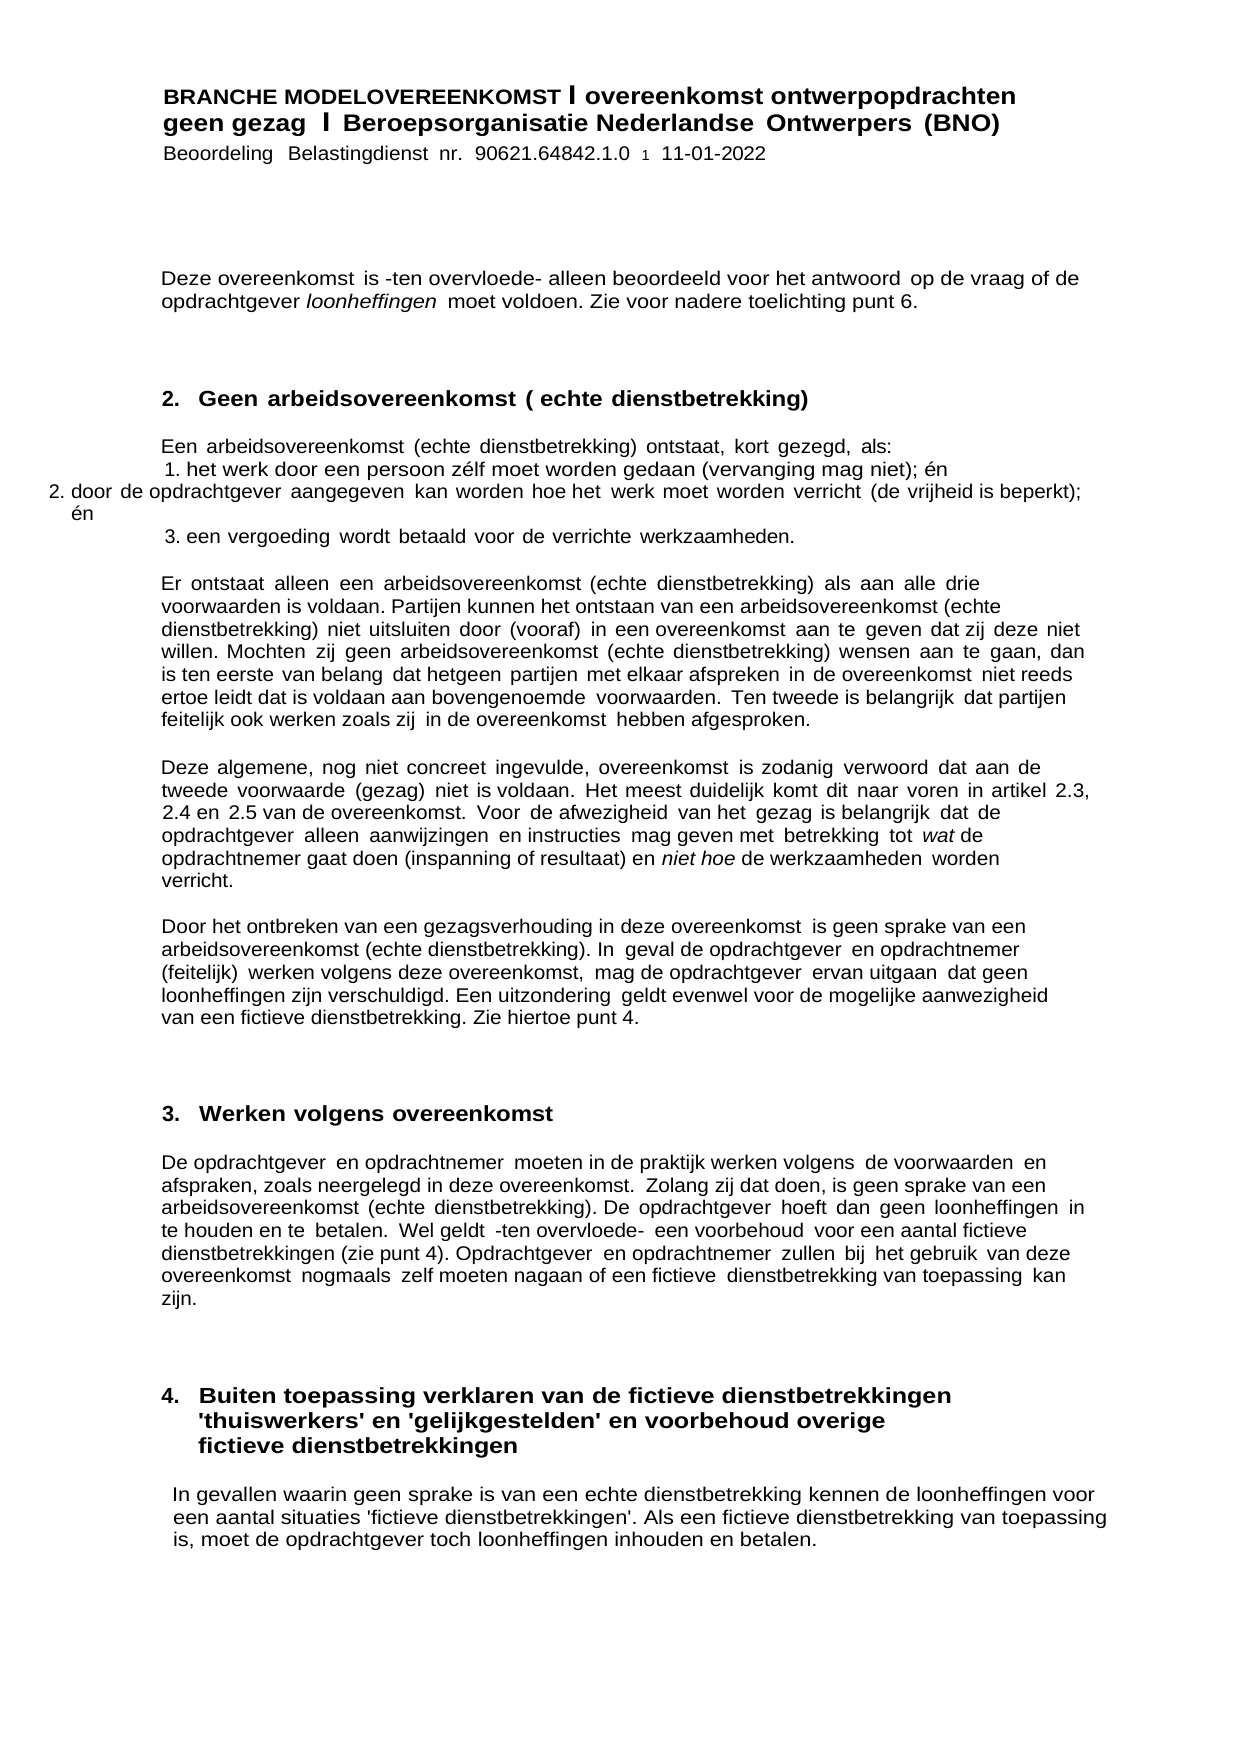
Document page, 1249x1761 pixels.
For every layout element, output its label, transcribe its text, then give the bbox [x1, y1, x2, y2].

text Een arbeidsovereenkomst (echte dienstbetrekking) ontstaat, kort gezegd, als: [161, 435, 1109, 458]
list door de opdrachtgever aangegeven kan worden hoe het werk moet worden verricht (de vrijheid is beperkt); én [48, 481, 1098, 525]
text In gevallen waarin geen sprake is van een echte dienstbetrekking kennen de loonheffingen voor een aantal situaties 'fictieve dienstbetrekkingen'. Als een fictieve dienstbetrekking van toepassing is, moet de opdrachtgever toch loonheffingen inhouden en betalen. [172, 1483, 1109, 1551]
text Deze overeenkomst is -ten overvloede- alleen beoordeeld voor het antwoord op de vraag of de opdrachtgever loonheffingen moet voldoen. Zie voor nadere toelichting punt 6. [161, 268, 1108, 312]
text Deze algemene, nog niet concreet ingevulde, overeenkomst is zodanig verwoord dat aan de tweede voorwaarde (gezag) niet is voldaan. Het meest duidelijk komt dit naar voren in artikel 2.3, [161, 756, 1108, 801]
text BRANCHE MODELOVEREENKOMST I overeenkomst ontwerpopdrachten geen gezag I Beroepsorganisatie Nederlandse Ontwerpers (BNO) [163, 83, 1062, 137]
text Er ontstaat alleen een arbeidsovereenkomst (echte dienstbetrekking) als aan alle drie voorwaarden is voldaan. Partijen kunnen het ontstaan van een arbeidsovereenkomst (echte dienstbetrekking) niet uitsluiten door (vooraf) in een overeenkomst aan te geven dat zij deze niet willen. Mochten zij geen arbeidsovereenkomst (echte dienstbetrekking) wensen aan te gaan, dan is ten eerste van belang dat hetgeen partijen met elkaar afspreken in de overeenkomst niet reeds ertoe leidt dat is voldaan aan bovengenoemde voorwaarden. Ten tweede is belangrijk dat partijen feitelijk ook werken zoals zij in de overeenkomst hebben afgesproken. [161, 572, 1092, 731]
text 2.4 en 2.5 van de overeenkomst. Voor de afwezigheid van het gezag is belangrijk dat de opdrachtgever alleen aanwijzingen en instructies mag geven met betrekking tot wat de opdrachtnemer gaat doen (inspanning of resultaat) en niet hoe de werkzaamheden worden verricht. [161, 801, 1062, 892]
list Buiten toepassing verklaren van de fictieve dienstbetrekkingen 'thuiswerkers' en 'gelijkgestelden' en voorbehoud overige fictieve dienstbetrekkingen [161, 1383, 974, 1458]
text De opdrachtgever en opdrachtnemer moeten in de praktijk werken volgens de voorwaarden en afspraken, zoals neergelegd in deze overeenkomst. Zolang zij dat doen, is geen sprake van een arbeidsovereenkomst (echte dienstbetrekking). De opdrachtgever hoeft dan geen loonheffingen in te houden en te betalen. Wel geldt -ten overvloede- een voorbehoud voor een aantal fictieve dienstbetrekkingen (zie punt 4). Opdrachtgever en opdrachtnemer zullen bij het gebruik van deze overeenkomst nogmaals zelf moeten nagaan of een fictieve dienstbetrekking van toepassing kan zijn. [161, 1151, 1092, 1310]
text Door het ontbreken van een gezagsverhouding in deze overeenkomst is geen sprake van een arbeidsovereenkomst (echte dienstbetrekking). In geval de opdrachtgever en opdrachtnemer (feitelijk) werken volgens deze overeenkomst, mag de opdrachtgever ervan uitgaan dat geen loonheffingen zijn verschuldigd. Een uitzondering geldt evenwel voor de mogelijke aanwezigheid van een fictieve dienstbetrekking. Zie hiertoe punt 4. [161, 915, 1062, 1029]
list Werken volgens overeenkomst [162, 1101, 1109, 1126]
list het werk door een persoon zélf moet worden gedaan (vervanging mag niet); én [164, 458, 1109, 481]
list Geen arbeidsovereenkomst ( echte dienstbetrekking) [162, 386, 1109, 411]
text Beoordeling Belastingdienst nr. 90621.64842.1.0 1 11-01-2022 [163, 142, 1109, 165]
list een vergoeding wordt betaald voor de verrichte werkzaamheden. [164, 525, 1109, 548]
